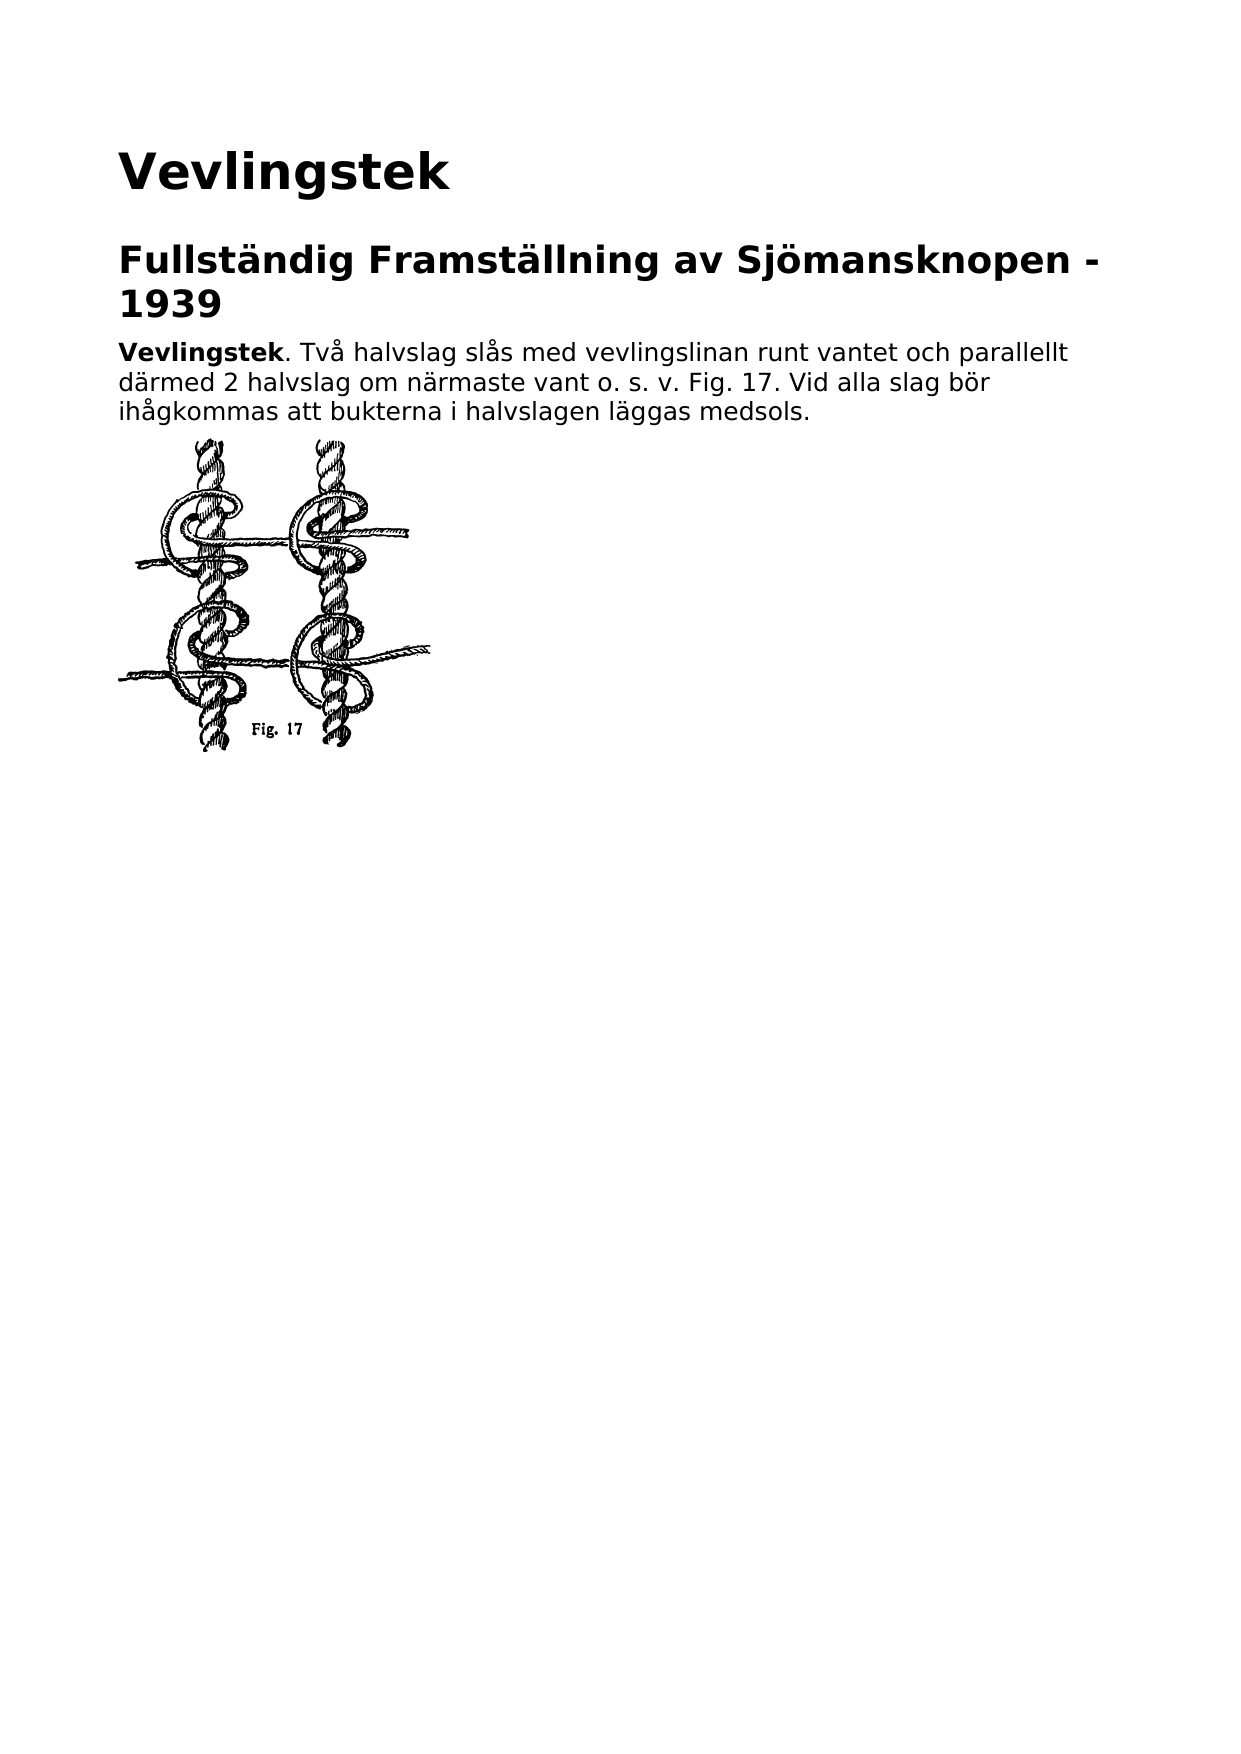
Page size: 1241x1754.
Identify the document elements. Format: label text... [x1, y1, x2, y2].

subtitle Vevlingstek [118, 143, 1122, 201]
text Vevlingstek. Två halvslag slås med vevlingslinan runt vantet och parallellt där­med 2 halvslag om närmaste vant o. s. v. Fig. 17. Vid alla slag bör ihågkommas att bukterna i halvslagen läg­gas medsols. [118, 339, 1122, 426]
subtitle Fullständig Framställning av Sjömansknopen - 1939 [118, 239, 1122, 326]
picture [118, 438, 431, 752]
